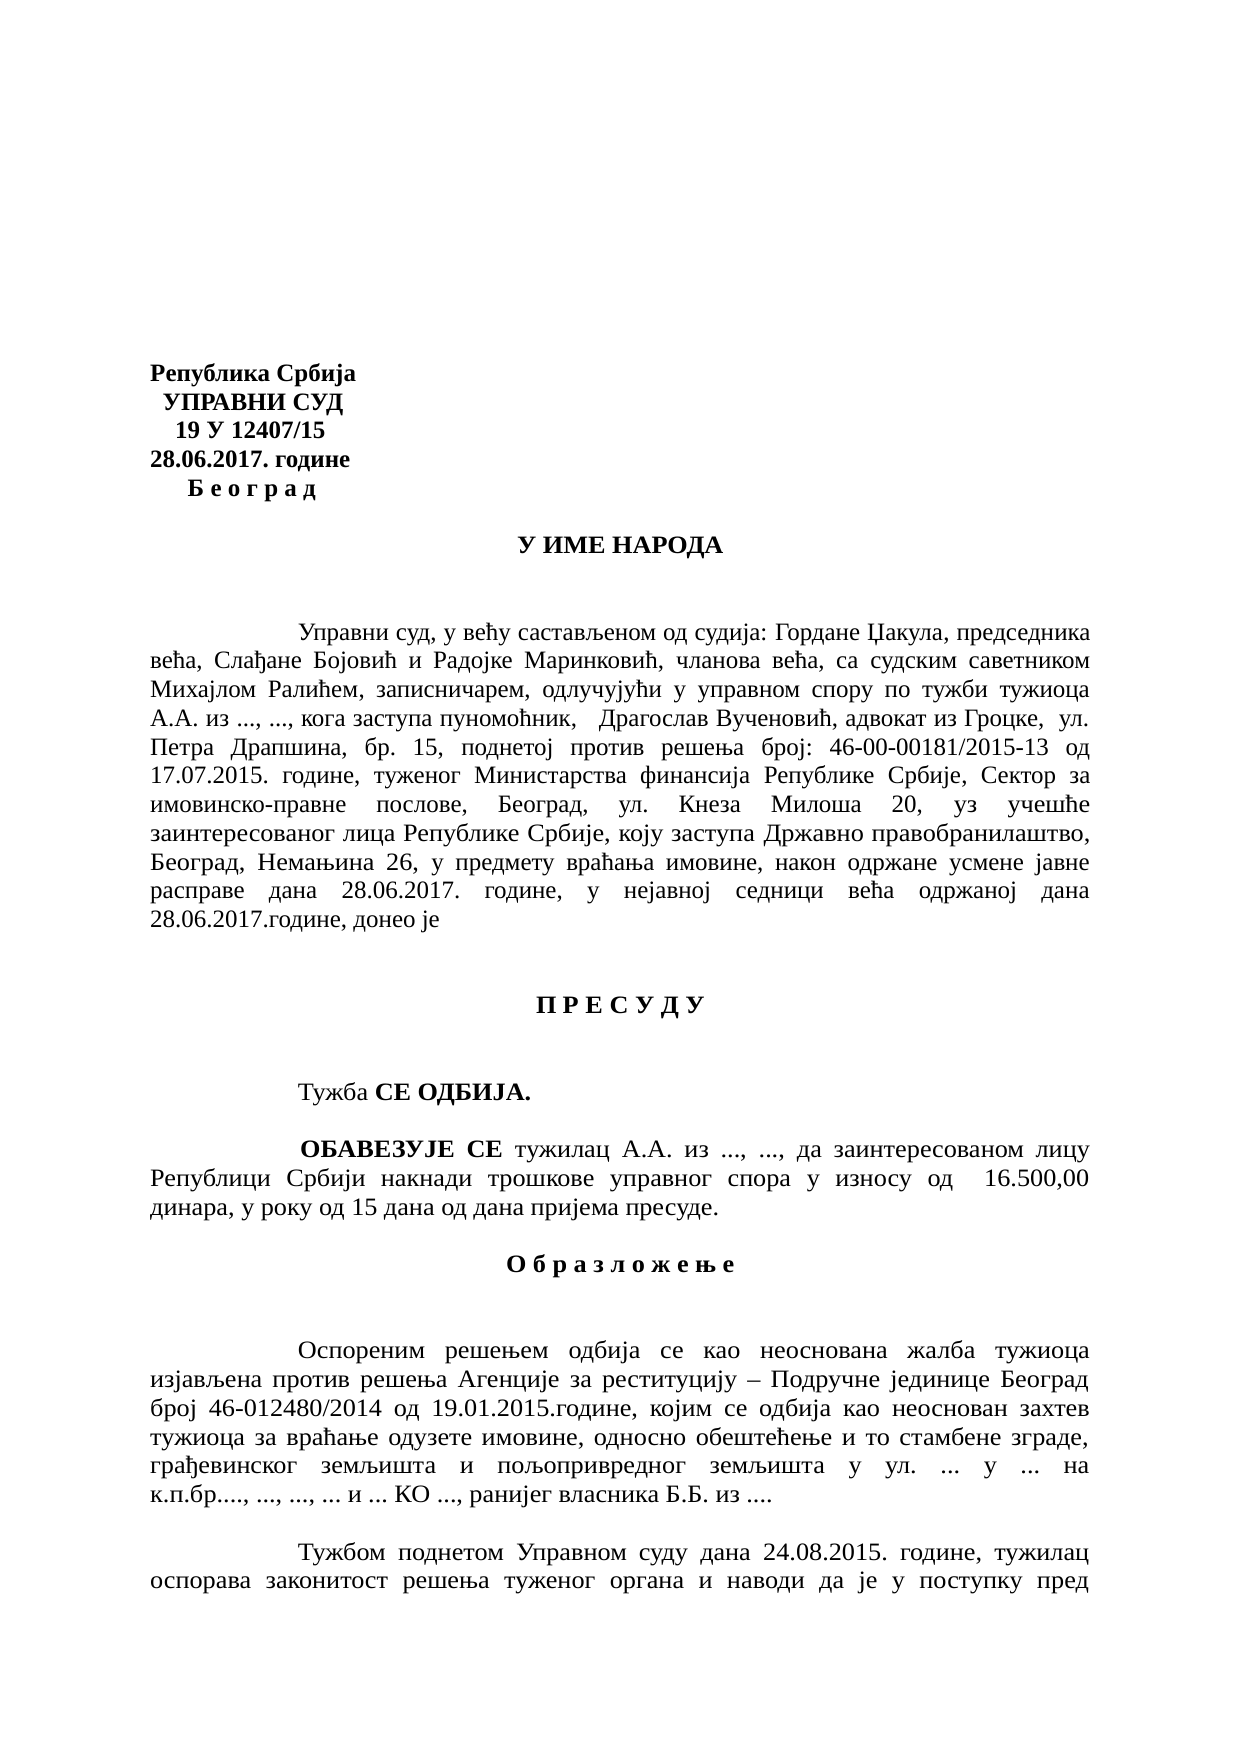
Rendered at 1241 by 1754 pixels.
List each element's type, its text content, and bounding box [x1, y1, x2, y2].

text Управни суд, у већу састављеном од судија: Гордане Џакула, председника већа, Слађане Бојовић и Радојке Маринковић, чланова већа, са судским саветником Михајлом Ралићем, записничарем, одлучујући у управном спору по тужби тужиоца А.А. из ..., ..., кога заступа пуномоћник, Драгослав Вученовић, адвокат из Гроцке, ул. Петра Драпшина, бр. 15, поднетој против решења број: 46-00-00181/2015-13 од 17.07.2015. године, туженог Министарства финансија Републике Србије, Сектор за имовинско-правне послове, Београд, ул. Кнеза Милоша 20, уз учешће заинтересованог лица Републике Србије, коју заступа Државно правобранилаштво, Београд, Немањина 26, у предмету враћања имовине, након одржане усмене јавне расправе дана 28.06.2017. године, у нејавној седници већа одржаној дана 28.06.2017.године, донео је [150, 617, 1090, 933]
text Б е о г р а д [150, 473, 1090, 502]
text ОБАВЕЗУЈЕ СЕ тужилац А.А. из ..., ..., да заинтересованом лицу Републици Србији накнади трошкове управног спора у износу од 16.500,00 динара, у року од 15 дана од дана пријема пресуде. [150, 1134, 1090, 1221]
text УПРАВНИ СУД [150, 387, 1090, 416]
text О б р а з л о ж е њ е [150, 1249, 1090, 1278]
text 28.06.2017. године [150, 444, 1090, 473]
text Тужбом поднетом Управном суду дана 24.08.2015. године, тужилац оспорава законитост решења туженог органа и наводи да је у поступку пред [150, 1537, 1090, 1594]
text 19 У 12407/15 [150, 416, 1090, 444]
text Тужба СЕ ОДБИЈА. [150, 1077, 1090, 1106]
text Република Србија [150, 148, 1090, 387]
text П Р Е С У Д У [150, 991, 1090, 1019]
text Оспореним решењем одбија се као неоснована жалба тужиоца изјављена против решења Агенције за реституцију – Подручне јединице Београд број 46-012480/2014 од 19.01.2015.године, којим се одбија као неоснован захтев тужиоца за враћање одузете имовине, односно обештећење и то стамбене зграде, грађевинског земљишта и пољопривредног земљишта у ул. ... у ... на к.п.бр...., ..., ..., ... и ... КО ..., ранијег власника Б.Б. из .... [150, 1336, 1090, 1508]
text У ИМЕ НАРОДА [150, 531, 1090, 559]
